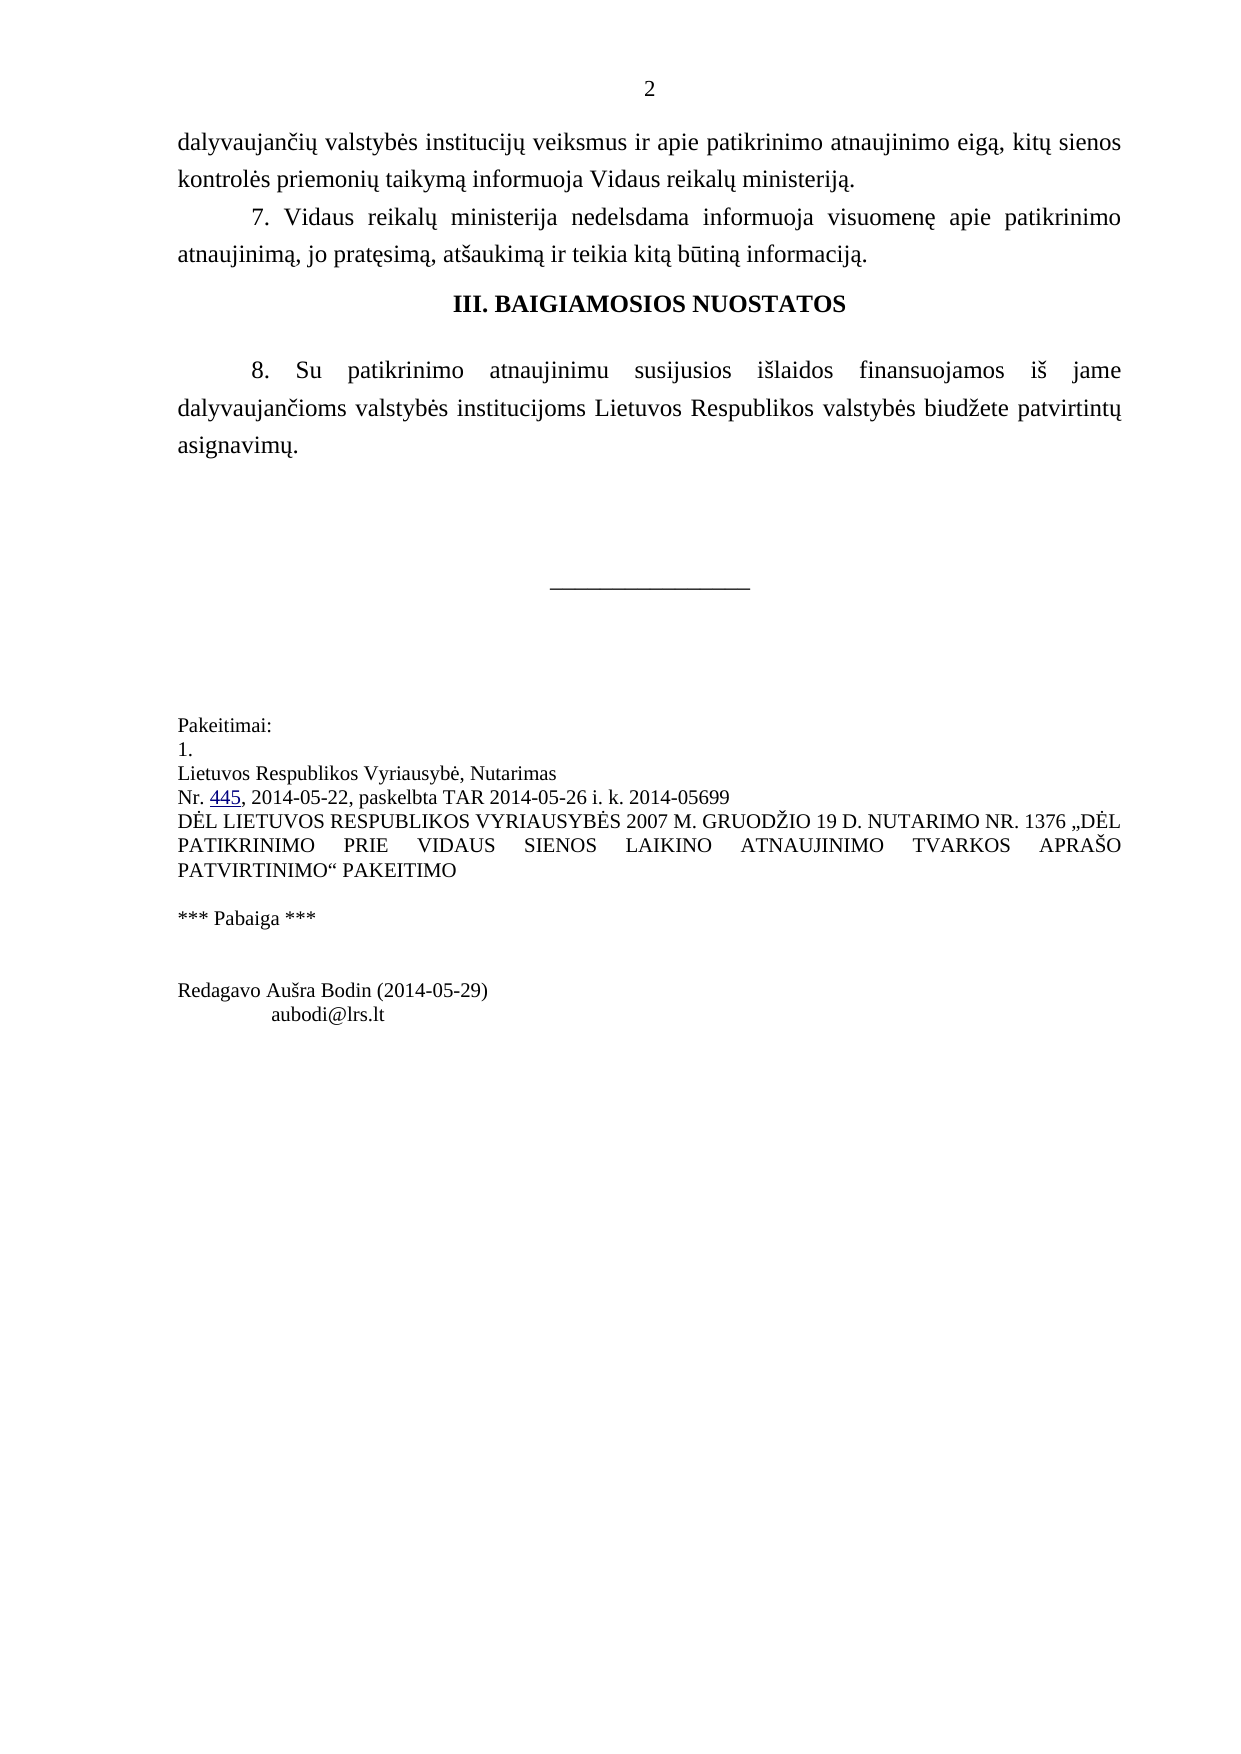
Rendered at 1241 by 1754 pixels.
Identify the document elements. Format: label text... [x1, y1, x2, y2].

text 7. Vidaus reikalų ministerija nedelsdama informuoja visuomenę apie patikrinimo atnaujinimą, jo pratęsimą, atšaukimą ir teikia kitą būtiną informaciją. [177, 193, 1122, 268]
text dalyvaujančių valstybės institucijų veiksmus ir apie patikrinimo atnaujinimo eigą, kitų sienos kontrolės priemonių taikymą informuoja Vidaus reikalų ministeriją. [177, 118, 1122, 193]
text 1. [177, 737, 1122, 761]
text III. BAIGIAMOSIOS NUOSTATOS [177, 281, 1122, 318]
text Nr. 445, 2014-05-22, paskelbta TAR 2014-05-26 i. k. 2014-05699 [177, 785, 1122, 809]
text Lietuvos Respublikos Vyriausybė, Nutarimas [177, 761, 1122, 785]
text 8. Su patikrinimo atnaujinimu susijusios išlaidos finansuojamos iš jame dalyvaujančioms valstybės institucijoms Lietuvos Respublikos valstybės biudžete patvirtintų asignavimų. [177, 347, 1122, 459]
text aubodi@lrs.lt [177, 1002, 1122, 1026]
text Pakeitimai: [177, 713, 1122, 737]
text *** Pabaiga *** [177, 906, 1122, 930]
text –––––––––––––––– [177, 572, 1122, 601]
text Redagavo Aušra Bodin (2014-05-29) [177, 978, 1122, 1002]
text DĖL LIETUVOS RESPUBLIKOS VYRIAUSYBĖS 2007 M. GRUODŽIO 19 D. NUTARIMO NR. 1376 „DĖL PATIKRINIMO PRIE VIDAUS SIENOS LAIKINO ATNAUJINIMO TVARKOS APRAŠO PATVIRTINIMO“ PAKEITIMO [177, 809, 1122, 882]
